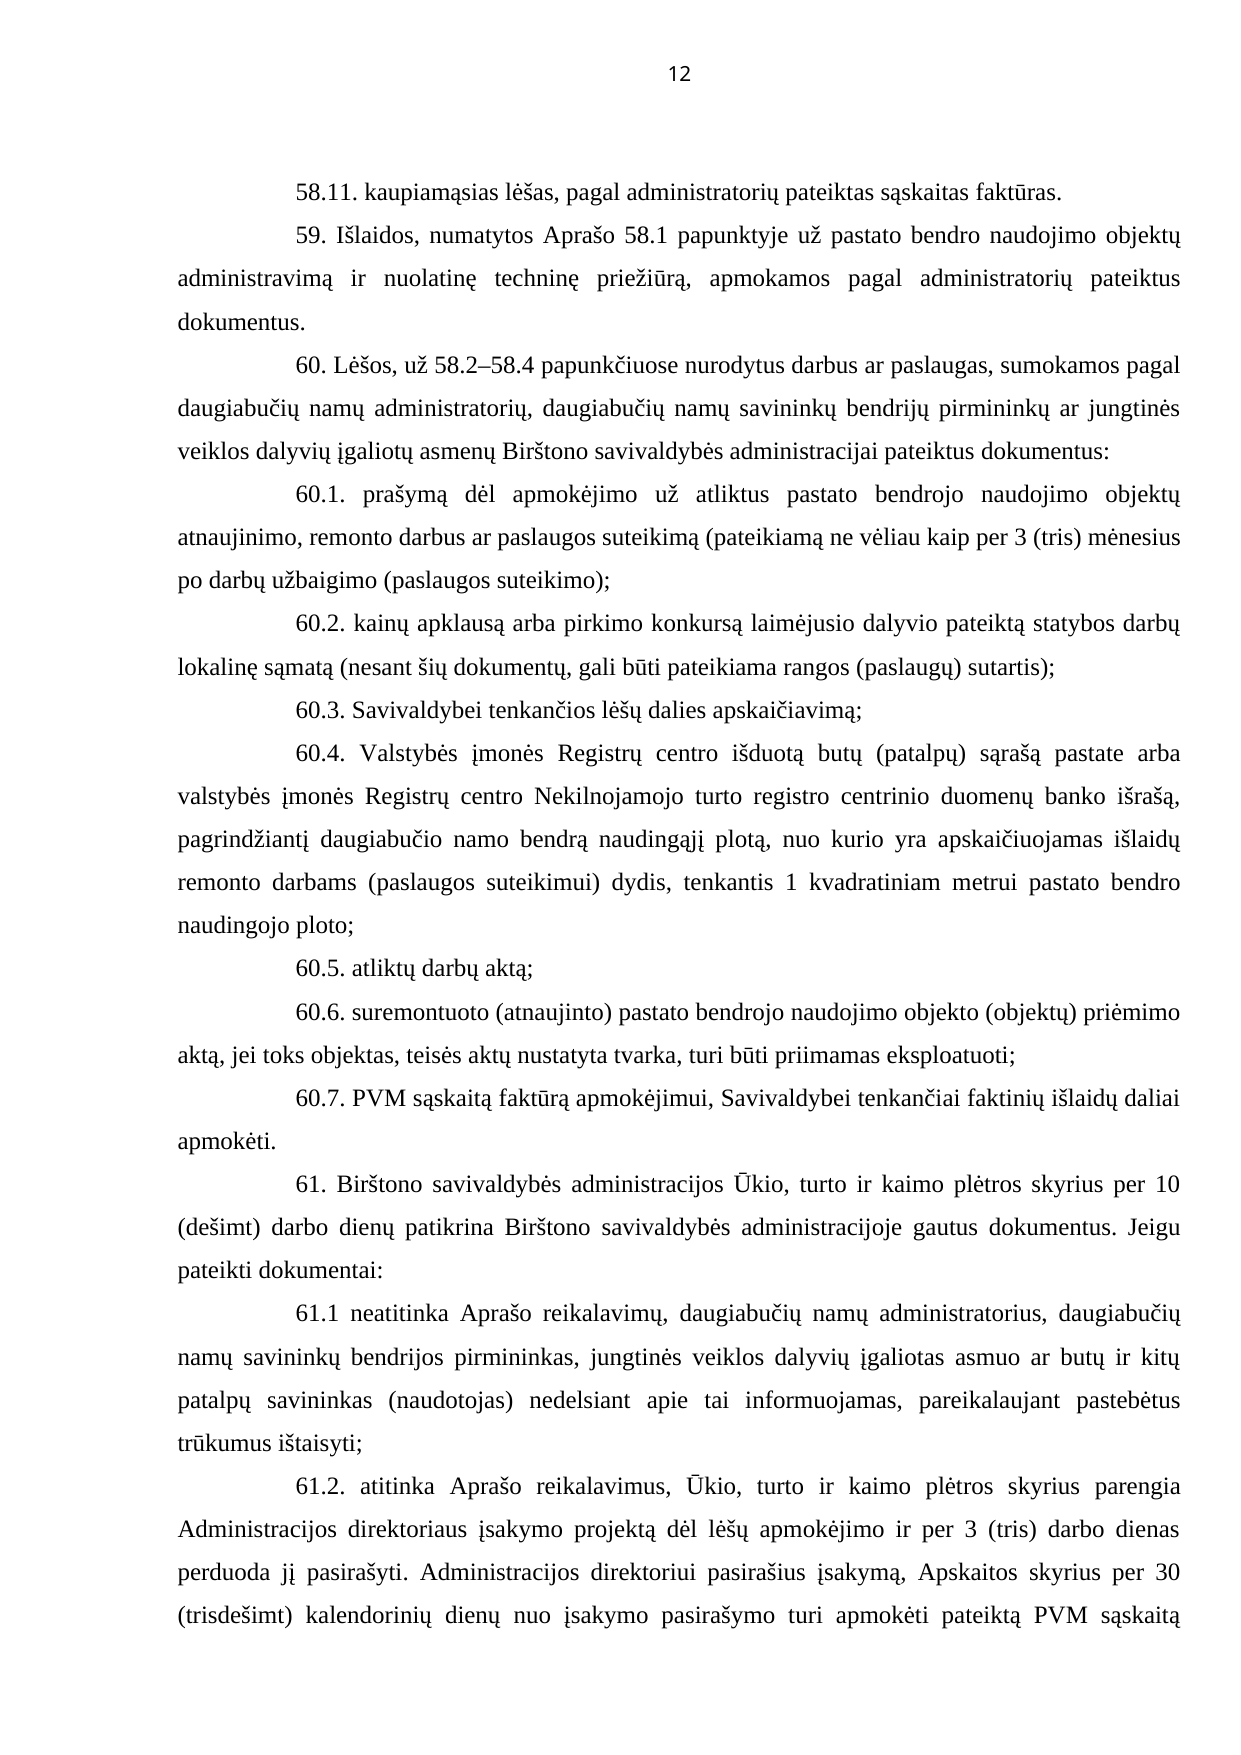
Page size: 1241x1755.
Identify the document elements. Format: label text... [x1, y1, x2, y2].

text 59. Išlaidos, numatytos Aprašo 58.1 papunktyje už pastato bendro naudojimo objektų administravimą ir nuolatinę techninę priežiūrą, apmokamos pagal administratorių pateiktus dokumentus. [177, 220, 1181, 335]
text 61.2. atitinka Aprašo reikalavimus, Ūkio, turto ir kaimo plėtros skyrius parengia Administracijos direktoriaus įsakymo projektą dėl lėšų apmokėjimo ir per 3 (tris) darbo dienas perduoda jį pasirašyti. Administracijos direktoriui pasirašius įsakymą, Apskaitos skyrius per 30 (trisdešimt) kalendorinių dienų nuo įsakymo pasirašymo turi apmokėti pateiktą PVM sąskaitą [177, 1471, 1181, 1629]
text 61.1 neatitinka Aprašo reikalavimų, daugiabučių namų administratorius, daugiabučių namų savininkų bendrijos pirmininkas, jungtinės veiklos dalyvių įgaliotas asmuo ar butų ir kitų patalpų savininkas (naudotojas) nedelsiant apie tai informuojamas, pareikalaujant pastebėtus trūkumus ištaisyti; [177, 1298, 1181, 1457]
text 60.3. Savivaldybei tenkančios lėšų dalies apskaičiavimą; [177, 695, 1181, 723]
text 60.4. Valstybės įmonės Registrų centro išduotą butų (patalpų) sąrašą pastate arba valstybės įmonės Registrų centro Nekilnojamojo turto registro centrinio duomenų banko išrašą, pagrindžiantį daugiabučio namo bendrą naudingąjį plotą, nuo kurio yra apskaičiuojamas išlaidų remonto darbams (paslaugos suteikimui) dydis, tenkantis 1 kvadratiniam metrui pastato bendro naudingojo ploto; [177, 738, 1181, 939]
text 60. Lėšos, už 58.2–58.4 papunkčiuose nurodytus darbus ar paslaugas, sumokamos pagal daugiabučių namų administratorių, daugiabučių namų savininkų bendrijų pirmininkų ar jungtinės veiklos dalyvių įgaliotų asmenų Birštono savivaldybės administracijai pateiktus dokumentus: [177, 350, 1181, 465]
text 60.5. atliktų darbų aktą; [177, 953, 1181, 982]
text 58.11. kaupiamąsias lėšas, pagal administratorių pateiktas sąskaitas faktūras. [177, 177, 1181, 206]
text 60.2. kainų apklausą arba pirkimo konkursą laimėjusio dalyvio pateiktą statybos darbų lokalinę sąmatą (nesant šių dokumentų, gali būti pateikiama rangos (paslaugų) sutartis); [177, 608, 1181, 680]
text 61. Birštono savivaldybės administracijos Ūkio, turto ir kaimo plėtros skyrius per 10 (dešimt) darbo dienų patikrina Birštono savivaldybės administracijoje gautus dokumentus. Jeigu pateikti dokumentai: [177, 1169, 1181, 1284]
text 60.7. PVM sąskaitą faktūrą apmokėjimui, Savivaldybei tenkančiai faktinių išlaidų daliai apmokėti. [177, 1083, 1181, 1155]
text 60.6. suremontuoto (atnaujinto) pastato bendrojo naudojimo objekto (objektų) priėmimo aktą, jei toks objektas, teisės aktų nustatyta tvarka, turi būti priimamas eksploatuoti; [177, 997, 1181, 1068]
text 60.1. prašymą dėl apmokėjimo už atliktus pastato bendrojo naudojimo objektų atnaujinimo, remonto darbus ar paslaugos suteikimą (pateikiamą ne vėliau kaip per 3 (tris) mėnesius po darbų užbaigimo (paslaugos suteikimo); [177, 479, 1181, 594]
